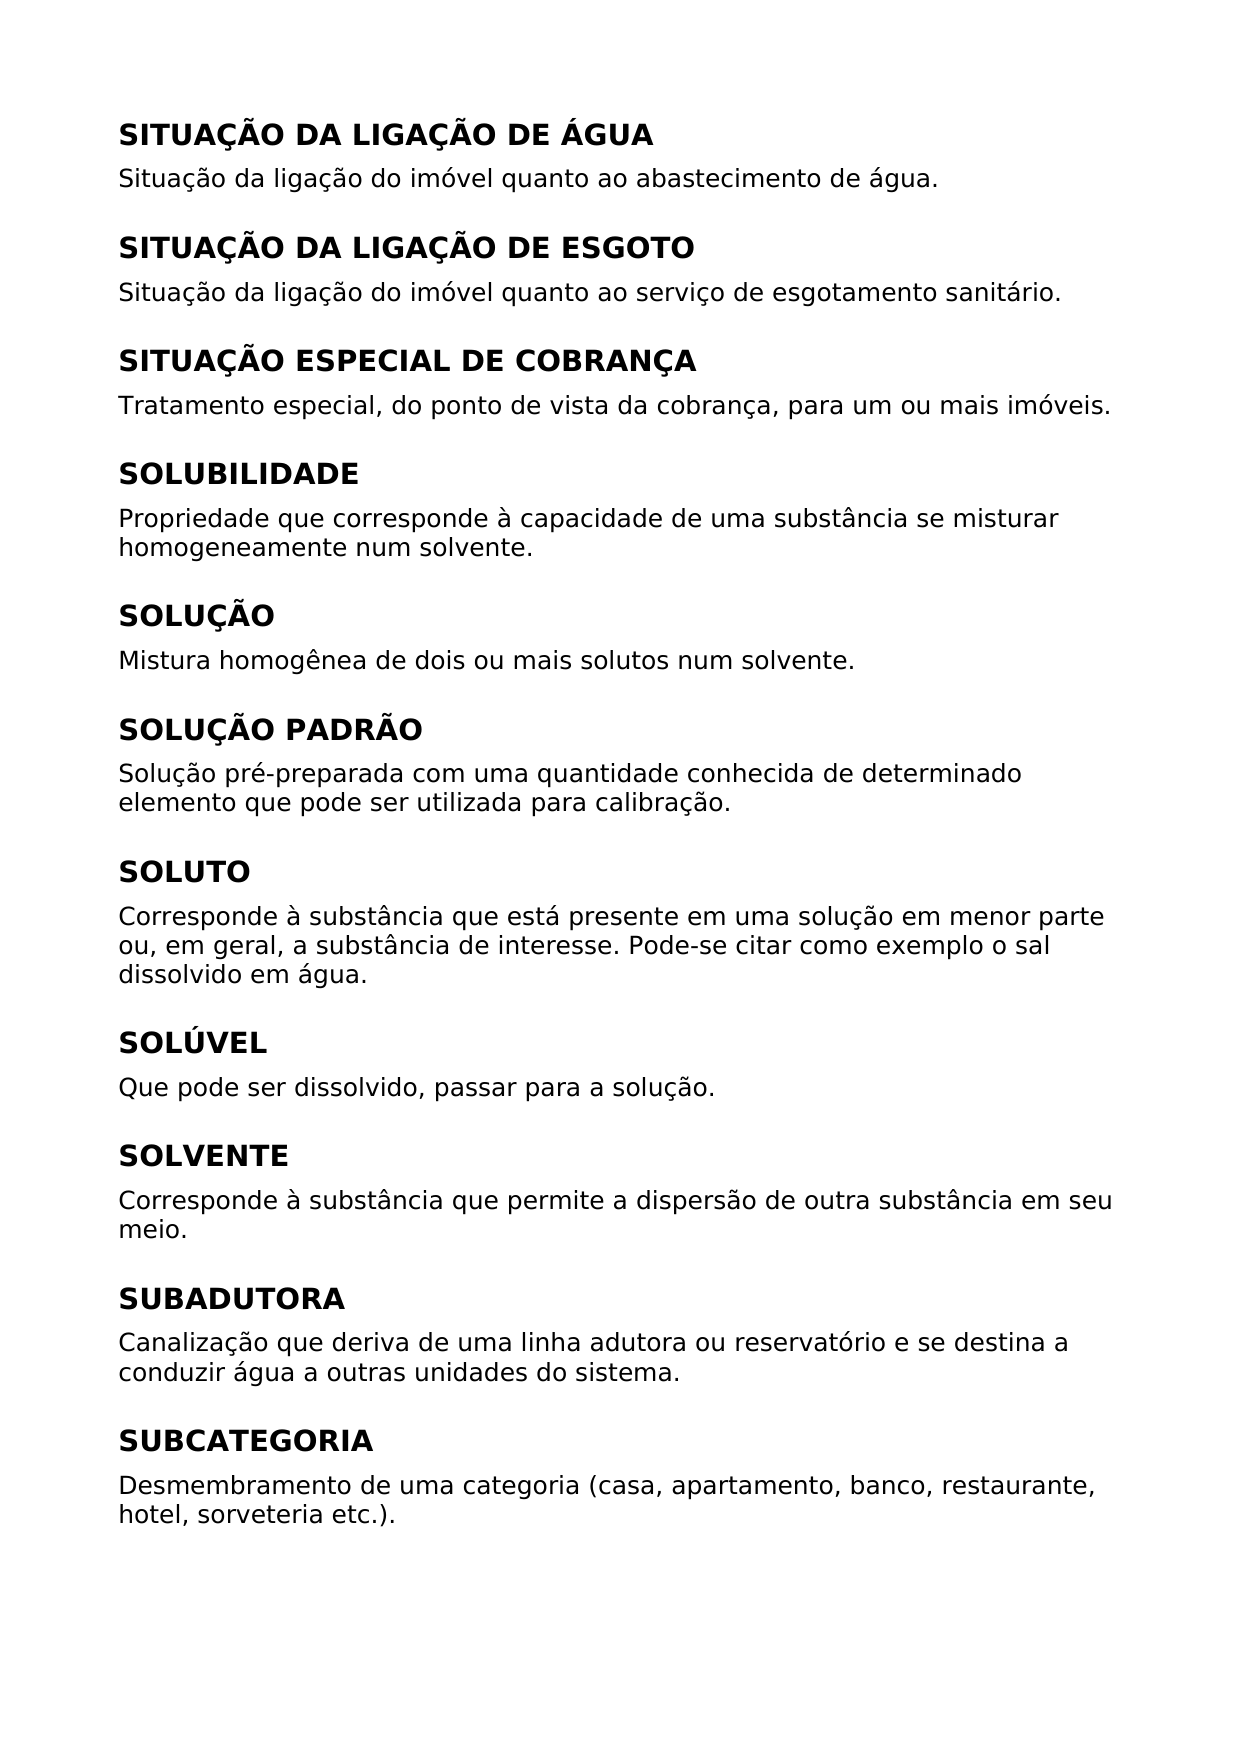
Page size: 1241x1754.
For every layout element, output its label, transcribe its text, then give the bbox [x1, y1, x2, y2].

subtitle SITUAÇÃO DA LIGAÇÃO DE ÁGUA [118, 118, 1122, 152]
text Que pode ser dissolvido, passar para a solução. [118, 1073, 1122, 1102]
text Corresponde à substância que está presente em uma solução em menor parte ou, em geral, a substância de interesse. Pode-se citar como exemplo o sal dissolvido em água. [118, 902, 1122, 989]
text Tratamento especial, do ponto de vista da cobrança, para um ou mais imóveis. [118, 391, 1122, 420]
subtitle SITUAÇÃO ESPECIAL DE COBRANÇA [118, 344, 1122, 378]
subtitle SOLVENTE [118, 1140, 1122, 1174]
subtitle SOLUTO [118, 855, 1122, 889]
subtitle SITUAÇÃO DA LIGAÇÃO DE ESGOTO [118, 231, 1122, 265]
text Desmembramento de uma categoria (casa, apartamento, banco, restaurante, hotel, sorveteria etc.). [118, 1471, 1122, 1529]
subtitle SOLÚVEL [118, 1027, 1122, 1061]
text Corresponde à substância que permite a dispersão de outra substância em seu meio. [118, 1186, 1122, 1244]
text Canalização que deriva de uma linha adutora ou reservatório e se destina a conduzir água a outras unidades do sistema. [118, 1328, 1122, 1387]
subtitle SOLUBILIDADE [118, 457, 1122, 491]
text Solução pré-preparada com uma quantidade conhecida de determinado elemento que pode ser utilizada para calibração. [118, 759, 1122, 818]
text Propriedade que corresponde à capacidade de uma substância se misturar homogeneamente num solvente. [118, 504, 1122, 562]
subtitle SUBADUTORA [118, 1282, 1122, 1316]
subtitle SOLUÇÃO [118, 600, 1122, 634]
text Situação da ligação do imóvel quanto ao serviço de esgotamento sanitário. [118, 278, 1122, 307]
text Mistura homogênea de dois ou mais solutos num solvente. [118, 646, 1122, 675]
subtitle SOLUÇÃO PADRÃO [118, 713, 1122, 747]
subtitle SUBCATEGORIA [118, 1424, 1122, 1458]
text Situação da ligação do imóvel quanto ao abastecimento de água. [118, 164, 1122, 194]
